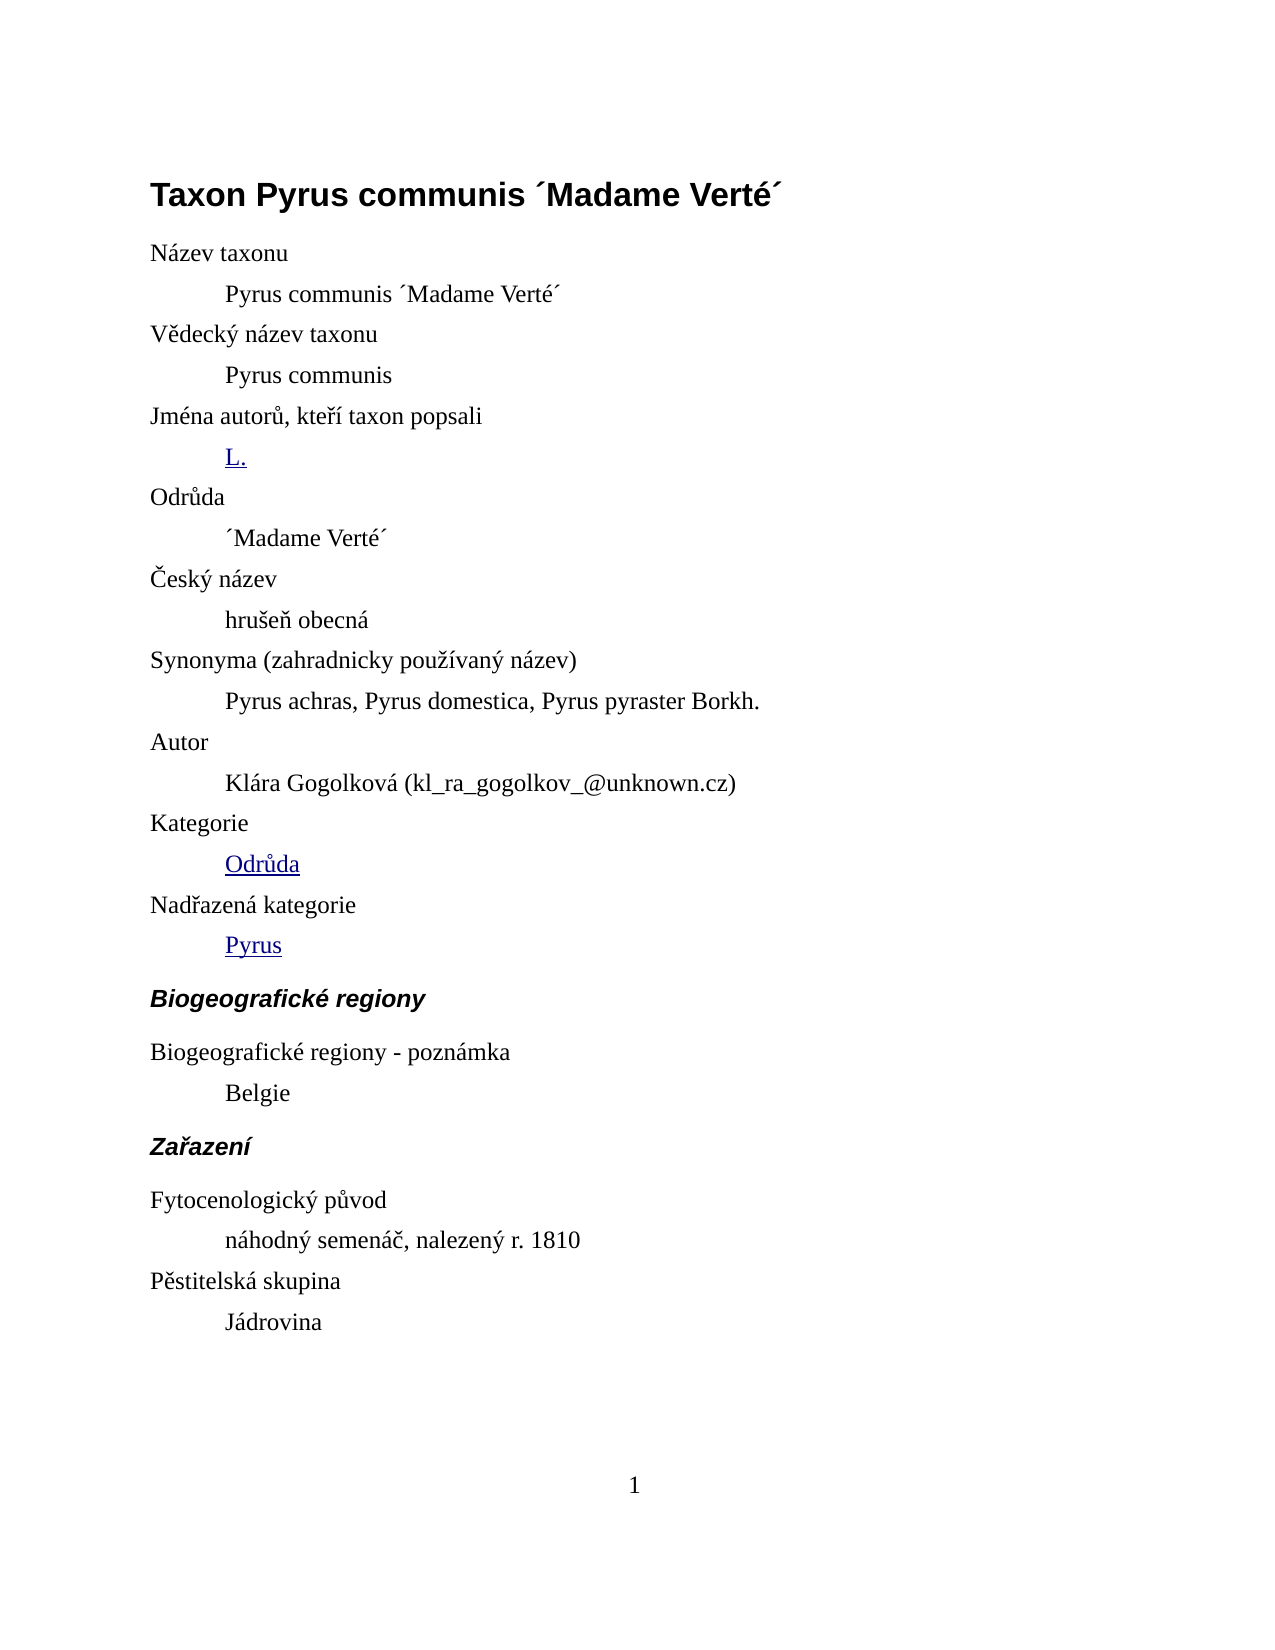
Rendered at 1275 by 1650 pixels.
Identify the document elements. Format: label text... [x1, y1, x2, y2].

text Pěstitelská skupina [150, 1266, 1125, 1295]
text Název taxonu [150, 238, 1125, 267]
text Vědecký název taxonu [150, 319, 1125, 348]
text Autor [150, 727, 1125, 756]
text Pyrus [225, 931, 1125, 959]
text L. [225, 442, 1125, 471]
text Synonyma (zahradnicky používaný název) [150, 645, 1125, 674]
text Nadřazená kategorie [150, 890, 1125, 918]
text Biogeografické regiony - poznámka [150, 1037, 1125, 1066]
text Pyrus communis [225, 360, 1125, 389]
text Pyrus communis ´Madame Verté´ [225, 279, 1125, 308]
subtitle Zařazení [150, 1132, 1125, 1160]
text Belgie [225, 1078, 1125, 1107]
text Jména autorů, kteří taxon popsali [150, 401, 1125, 430]
text Český název [150, 564, 1125, 593]
text Jádrovina [225, 1307, 1125, 1336]
subtitle Taxon Pyrus communis ´Madame Verté´ [150, 175, 1125, 214]
text Klára Gogolková (kl_ra_gogolkov_@unknown.cz) [225, 768, 1125, 796]
text náhodný semenáč, nalezený r. 1810 [225, 1226, 1125, 1254]
text Odrůda [225, 849, 1125, 878]
text Odrůda [150, 482, 1125, 511]
text hrušeň obecná [225, 605, 1125, 633]
text Pyrus achras, Pyrus domestica, Pyrus pyraster Borkh. [225, 686, 1125, 715]
subtitle Biogeografické regiony [150, 984, 1125, 1013]
text Kategorie [150, 808, 1125, 837]
text Fytocenologický původ [150, 1185, 1125, 1213]
text ´Madame Verté´ [225, 523, 1125, 552]
